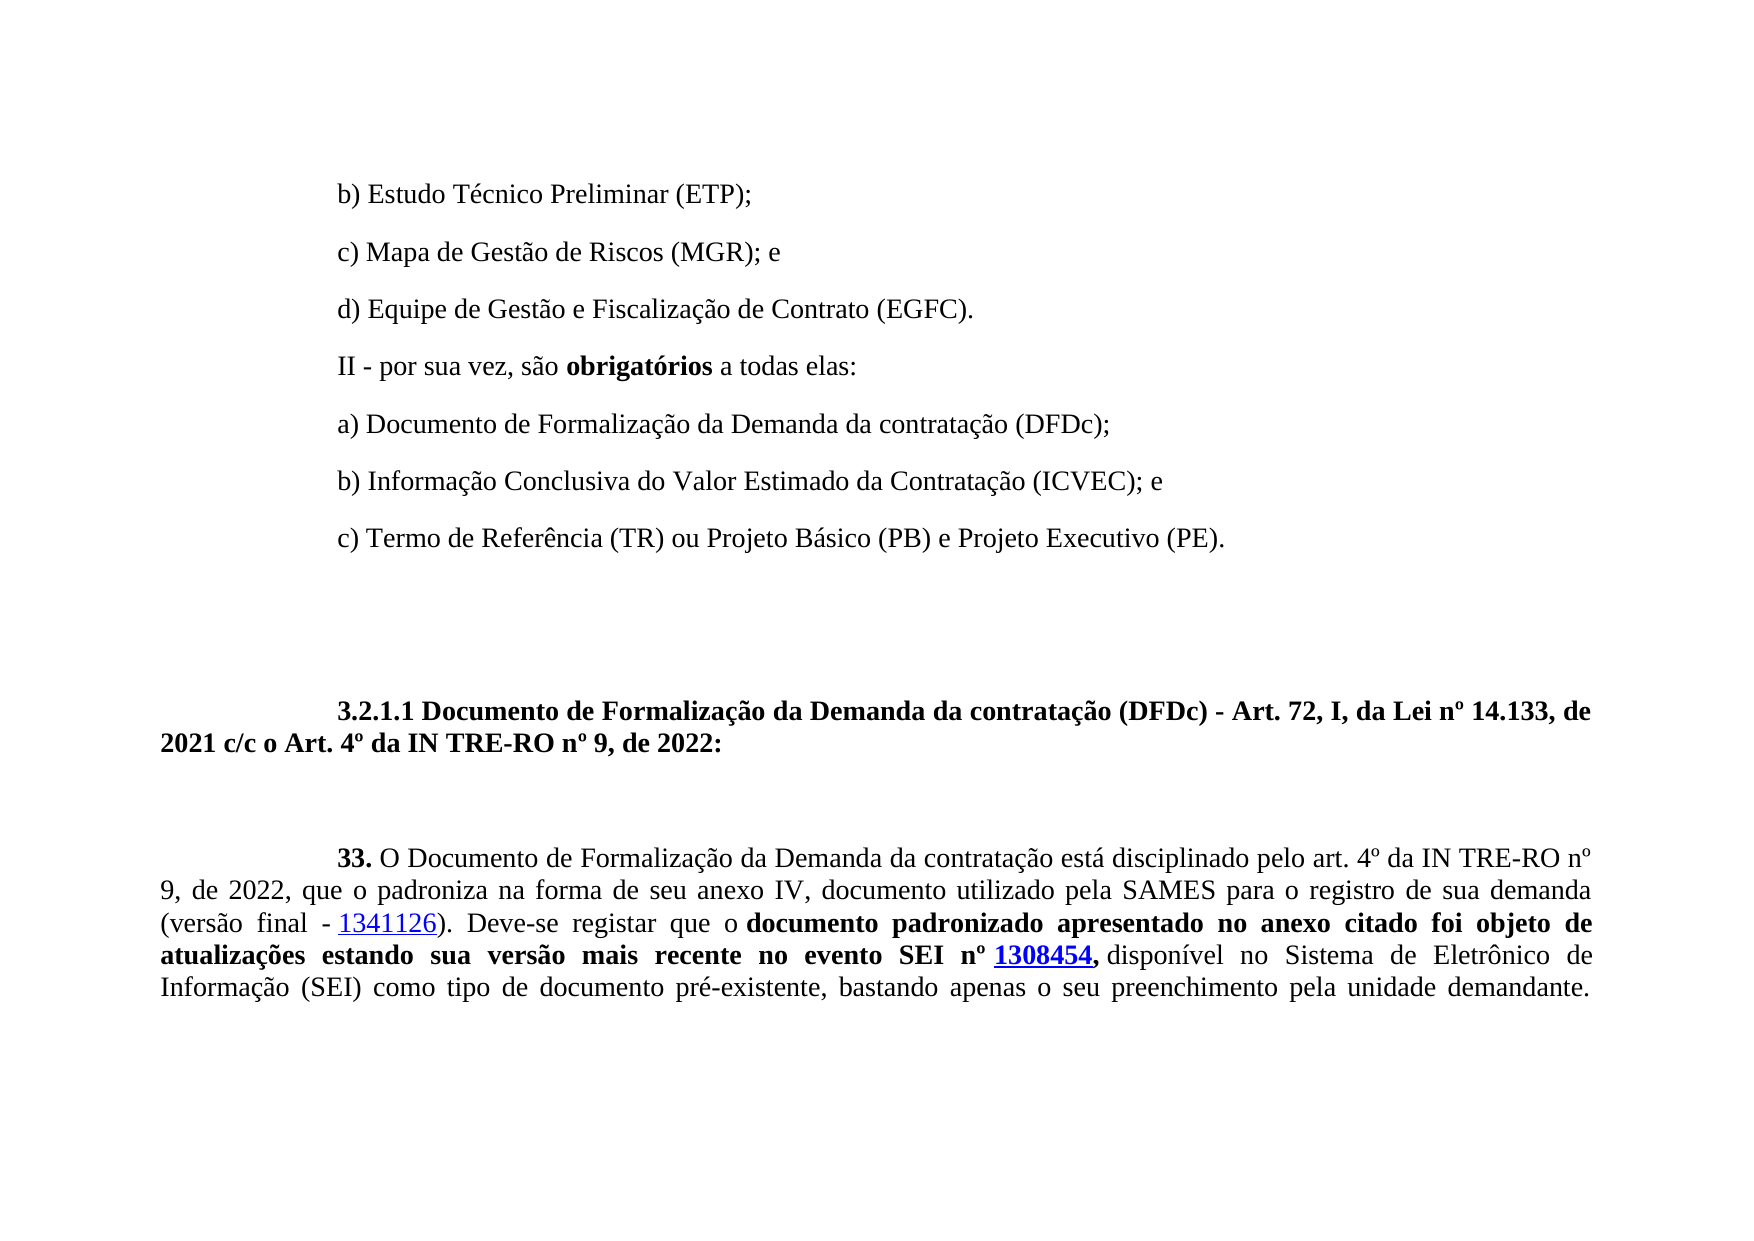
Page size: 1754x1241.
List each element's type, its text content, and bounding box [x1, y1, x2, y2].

text d) Equipe de Gestão e Fiscalização de Contrato (EGFC). [160, 292, 1594, 324]
text c) Termo de Referência (TR) ou Projeto Básico (PB) e Projeto Executivo (PE). [160, 522, 1594, 554]
text b) Estudo Técnico Preliminar (ETP); [160, 177, 1594, 209]
text a) Documento de Formalização da Demanda da contratação (DFDc); [160, 407, 1594, 439]
text b) Informação Conclusiva do Valor Estimado da Contratação (ICVEC); e [160, 464, 1594, 497]
text c) Mapa de Gestão de Riscos (MGR); e [160, 234, 1594, 267]
text II - por sua vez, são obrigatórios a todas elas: [160, 349, 1594, 382]
text 3.2.1.1 Documento de Formalização da Demanda da contratação (DFDc) - Art. 72, I, da Lei nº 14.133, de 2021 c/c o Art. 4º da IN TRE-RO nº 9, de 2022: [160, 694, 1594, 758]
text 33. O Documento de Formalização da Demanda da contratação está disciplinado pelo art. 4º da IN TRE-RO nº 9, de 2022, que o padroniza na forma de seu anexo IV, documento utilizado pela SAMES para o registro de sua demanda (versão final - 1341126). Deve-se registar que o documento padronizado apresentado no anexo citado foi objeto de atualizações estando sua versão mais recente no evento SEI nº 1308454, disponível no Sistema de Eletrônico de Informação (SEI) como tipo de documento pré-existente, bastando apenas o seu preenchimento pela unidade demandante. [160, 841, 1594, 1003]
